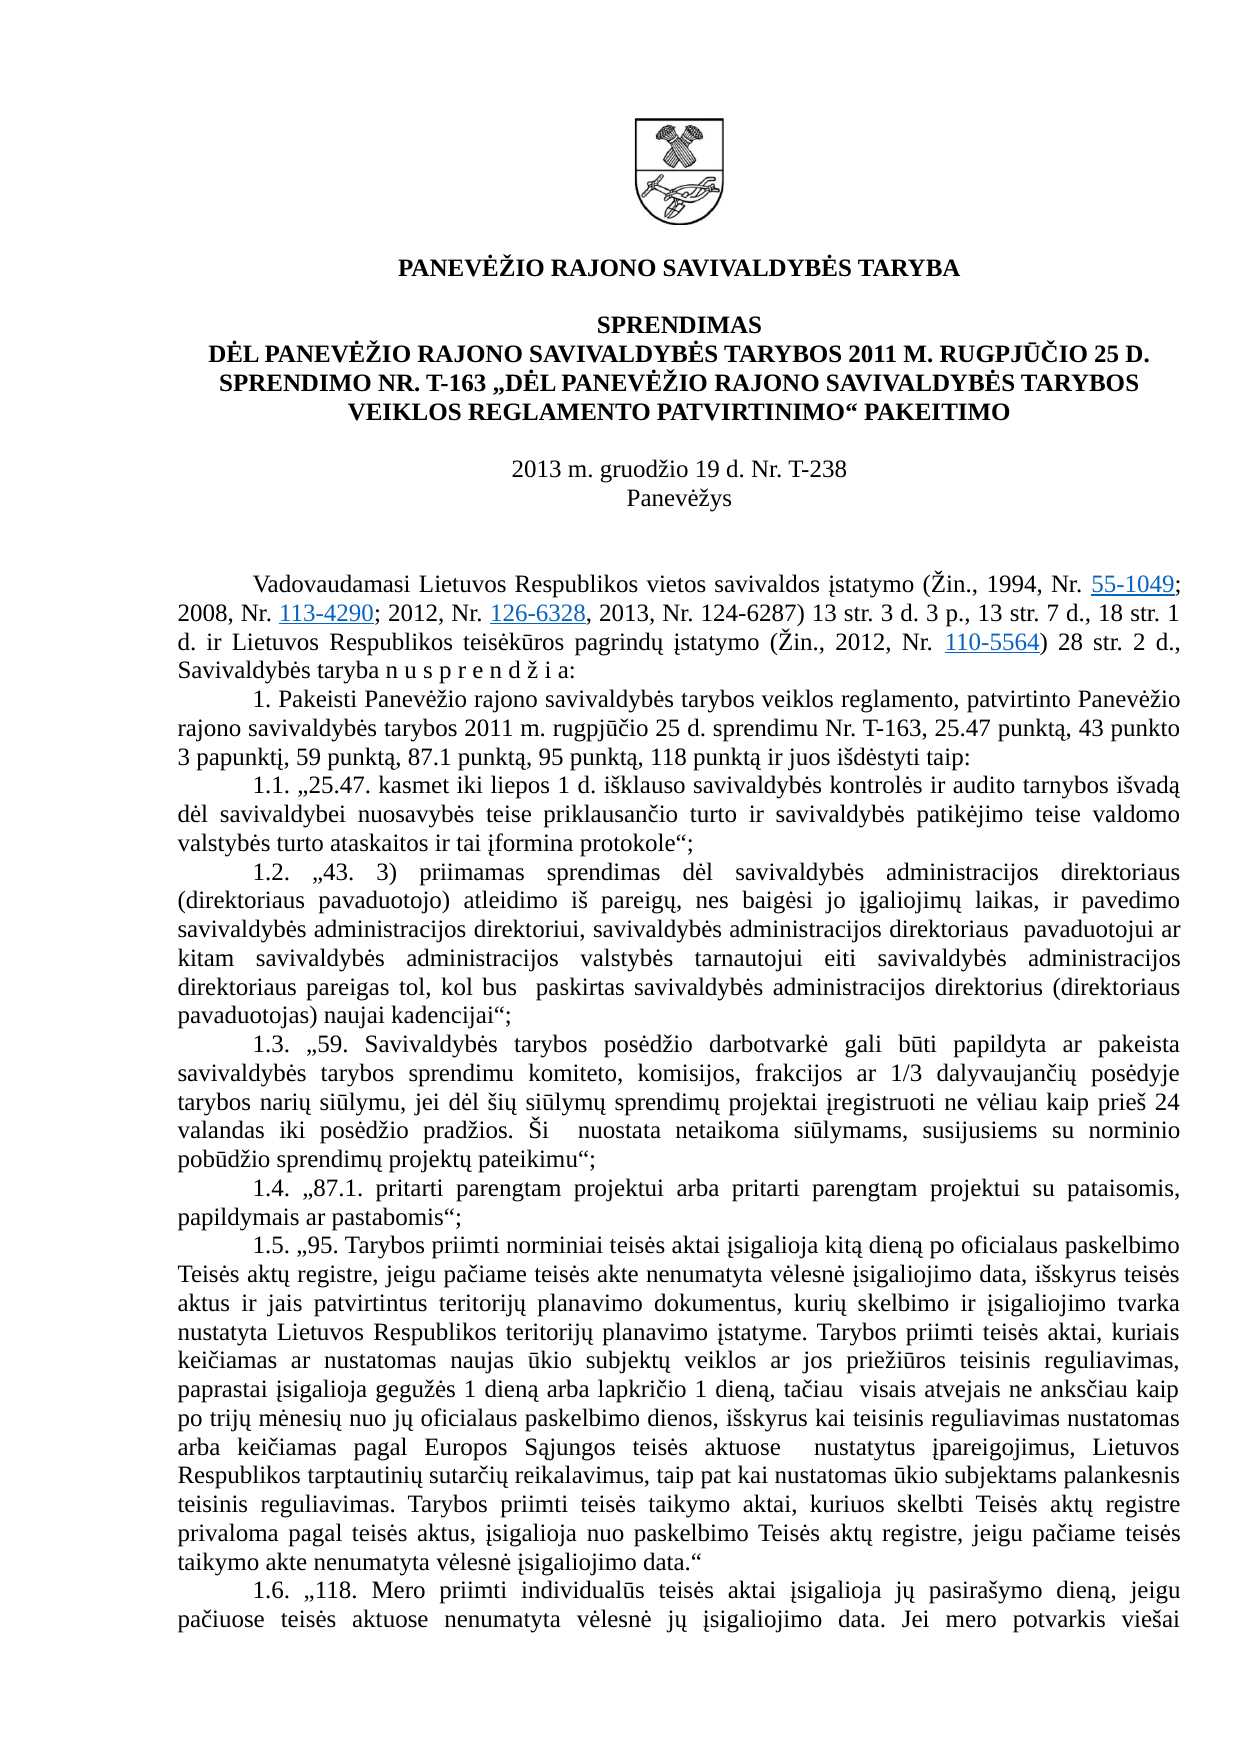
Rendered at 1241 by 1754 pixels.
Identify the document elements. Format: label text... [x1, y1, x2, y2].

text 1.2. „43. 3) priimamas sprendimas dėl savivaldybės administracijos direktoriaus (direktoriaus pavaduotojo) atleidimo iš pareigų, nes baigėsi jo įgaliojimų laikas, ir pavedimo savivaldybės administracijos direktoriui, savivaldybės administracijos direktoriaus pavaduotojui ar kitam savivaldybės administracijos valstybės tarnautojui eiti savivaldybės administracijos direktoriaus pareigas tol, kol bus paskirtas savivaldybės administracijos direktorius (direktoriaus pavaduotojas) naujai kadencijai“; [177, 857, 1181, 1029]
text 1.5. „95. Tarybos priimti norminiai teisės aktai įsigalioja kitą dieną po oficialaus paskelbimo Teisės aktų registre, jeigu pačiame teisės akte nenumatyta vėlesnė įsigaliojimo data, išskyrus teisės aktus ir jais patvirtintus teritorijų planavimo dokumentus, kurių skelbimo ir įsigaliojimo tvarka nustatyta Lietuvos Respublikos teritorijų planavimo įstatyme. Tarybos priimti teisės aktai, kuriais keičiamas ar nustatomas naujas ūkio subjektų veiklos ar jos priežiūros teisinis reguliavimas, paprastai įsigalioja gegužės 1 dieną arba lapkričio 1 dieną, tačiau visais atvejais ne anksčiau kaip po trijų mėnesių nuo jų oficialaus paskelbimo dienos, išskyrus kai teisinis reguliavimas nustatomas arba keičiamas pagal Europos Sąjungos teisės aktuose nustatytus įpareigojimus, Lietuvos Respublikos tarptautinių sutarčių reikalavimus, taip pat kai nustatomas ūkio subjektams palankesnis teisinis reguliavimas. Tarybos priimti teisės taikymo aktai, kuriuos skelbti Teisės aktų registre privaloma pagal teisės aktus, įsigalioja nuo paskelbimo Teisės aktų registre, jeigu pačiame teisės taikymo akte nenumatyta vėlesnė įsigaliojimo data.“ [177, 1231, 1181, 1576]
text 1.1. „25.47. kasmet iki liepos 1 d. išklauso savivaldybės kontrolės ir audito tarnybos išvadą dėl savivaldybei nuosavybės teise priklausančio turto ir savivaldybės patikėjimo teise valdomo valstybės turto ataskaitos ir tai įformina protokole“; [177, 771, 1181, 857]
text PANEVĖŽIO RAJONO SAVIVALDYBĖS TARYBA [177, 253, 1181, 282]
text SPRENDIMAS [177, 311, 1181, 339]
text 2013 m. gruodžio 19 d. Nr. T-238 [177, 454, 1181, 483]
text 1.6. „118. Mero priimti individualūs teisės aktai įsigalioja jų pasirašymo dieną, jeigu pačiuose teisės aktuose nenumatyta vėlesnė jų įsigaliojimo data. Jei mero potvarkis viešai [177, 1576, 1181, 1633]
text 1. Pakeisti Panevėžio rajono savivaldybės tarybos veiklos reglamento, patvirtinto Panevėžio rajono savivaldybės tarybos 2011 m. rugpjūčio 25 d. sprendimu Nr. T-163, 25.47 punktą, 43 punkto 3 papunktį, 59 punktą, 87.1 punktą, 95 punktą, 118 punktą ir juos išdėstyti taip: [177, 684, 1181, 771]
text DĖL PANEVĖŽIO RAJONO SAVIVALDYBĖS TARYBOS 2011 M. RUGPJŪČIO 25 D. SPRENDIMO NR. T-163 „DĖL PANEVĖŽIO RAJONO SAVIVALDYBĖS TARYBOS VEIKLOS REGLAMENTO PATVIRTINIMO“ PAKEITIMO [177, 339, 1181, 426]
text Panevėžys [177, 483, 1181, 512]
text 1.4. „87.1. pritarti parengtam projektui arba pritarti parengtam projektui su pataisomis, papildymais ar pastabomis“; [177, 1173, 1181, 1231]
text 1.3. „59. Savivaldybės tarybos posėdžio darbotvarkė gali būti papildyta ar pakeista savivaldybės tarybos sprendimu komiteto, komisijos, frakcijos ar 1/3 dalyvaujančių posėdyje tarybos narių siūlymu, jei dėl šių siūlymų sprendimų projektai įregistruoti ne vėliau kaip prieš 24 valandas iki posėdžio pradžios. Ši nuostata netaikoma siūlymams, susijusiems su norminio pobūdžio sprendimų projektų pateikimu“; [177, 1029, 1181, 1173]
text Vadovaudamasi Lietuvos Respublikos vietos savivaldos įstatymo (Žin., 1994, Nr. 55-1049; 2008, Nr. 113-4290; 2012, Nr. 126-6328, 2013, Nr. 124-6287) 13 str. 3 d. 3 p., 13 str. 7 d., 18 str. 1 d. ir Lietuvos Respublikos teisėkūros pagrindų įstatymo (Žin., 2012, Nr. 110-5564) 28 str. 2 d., Savivaldybės taryba n u s p r e n d ž i a: [177, 569, 1181, 684]
